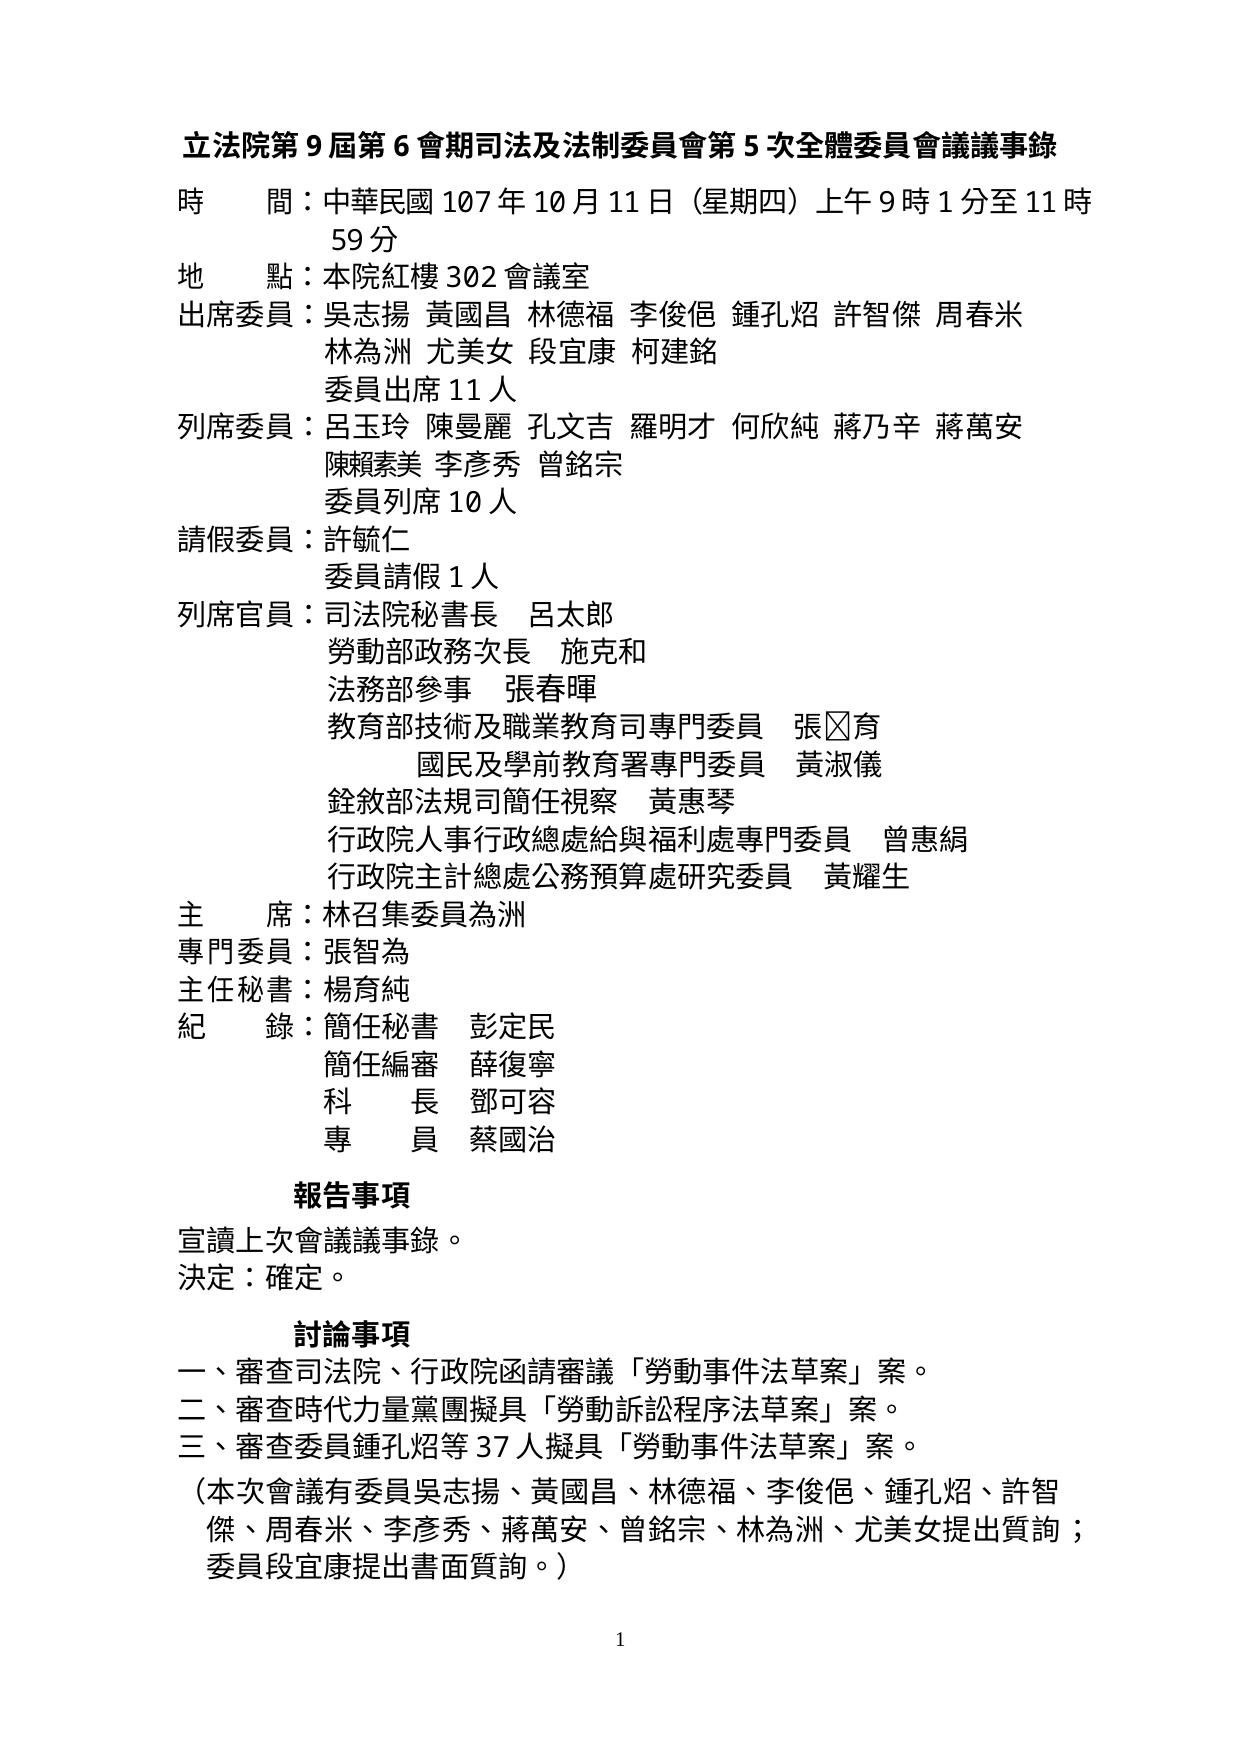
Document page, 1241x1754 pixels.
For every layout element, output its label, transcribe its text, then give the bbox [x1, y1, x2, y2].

text 立法院第9屆第6會期司法及法制委員會第5次全體委員會議議事錄 [177, 126, 1063, 164]
text 陳賴素美 李彥秀 曾銘宗 [177, 445, 1063, 483]
text 一、審查司法院、行政院函請審議「勞動事件法草案」案。 [177, 1353, 1063, 1390]
text 科 長 鄧可容 [177, 1083, 1063, 1120]
text 主任秘書：楊育純 [177, 970, 1063, 1008]
text 簡任編審 薛復寧 [177, 1045, 1063, 1083]
text 二、審查時代力量黨團擬具「勞動訴訟程序法草案」案。 [177, 1390, 1063, 1428]
text 列席委員：呂玉玲 陳曼麗 孔文吉 羅明才 何欣純 蔣乃辛 蔣萬安 [177, 408, 1152, 445]
text （本次會議有委員吳志揚、黃國昌、林德福、李俊俋、鍾孔炤、許智傑、周春米、李彥秀、蔣萬安、曾銘宗、林為洲、尤美女提出質詢；委員段宜康提出書面質詢。） [177, 1473, 1063, 1585]
text 決定：確定。 [177, 1259, 1063, 1296]
text 國民及學前教育署專門委員 黃淑儀 [319, 745, 1063, 783]
text 時 間：中華民國107年10月11日（星期四）上午9時1分至11時59分 [177, 183, 1092, 258]
text 法務部參事 張春暉 [319, 670, 1063, 708]
text 行政院主計總處公務預算處研究委員 黃耀生 [319, 858, 1063, 895]
text 林為洲 尤美女 段宜康 柯建銘 [177, 333, 1063, 370]
text 報告事項 [177, 1176, 1063, 1214]
text 勞動部政務次長 施克和 [319, 633, 1063, 670]
text 紀 錄：簡任秘書 彭定民 [177, 1008, 1063, 1045]
text 請假委員：許毓仁 [177, 520, 1152, 558]
text 列席官員：司法院秘書長 呂太郎 [177, 595, 1063, 633]
text 宣讀上次會議議事錄。 [177, 1221, 1063, 1259]
text 專 員 蔡國治 [177, 1120, 1063, 1158]
text 專門委員：張智為 [177, 933, 1063, 970]
text 委員請假1人 [177, 558, 1063, 595]
text 行政院人事行政總處給與福利處專門委員 曾惠絹 [319, 820, 1063, 858]
text 地 點：本院紅樓302會議室 [177, 258, 1063, 295]
text 教育部技術及職業教育司專門委員 張育 [319, 708, 1063, 745]
text 討論事項 [177, 1315, 1063, 1353]
text 主 席：林召集委員為洲 [177, 895, 1063, 933]
text 三、審查委員鍾孔炤等37人擬具「勞動事件法草案」案。 [177, 1428, 1063, 1465]
text 委員出席11人 [177, 370, 1063, 408]
text 出席委員：吳志揚 黃國昌 林德福 李俊俋 鍾孔炤 許智傑 周春米 [177, 295, 1063, 333]
text 銓敘部法規司簡任視察 黃惠琴 [319, 783, 1063, 820]
text 委員列席10人 [177, 483, 1063, 520]
